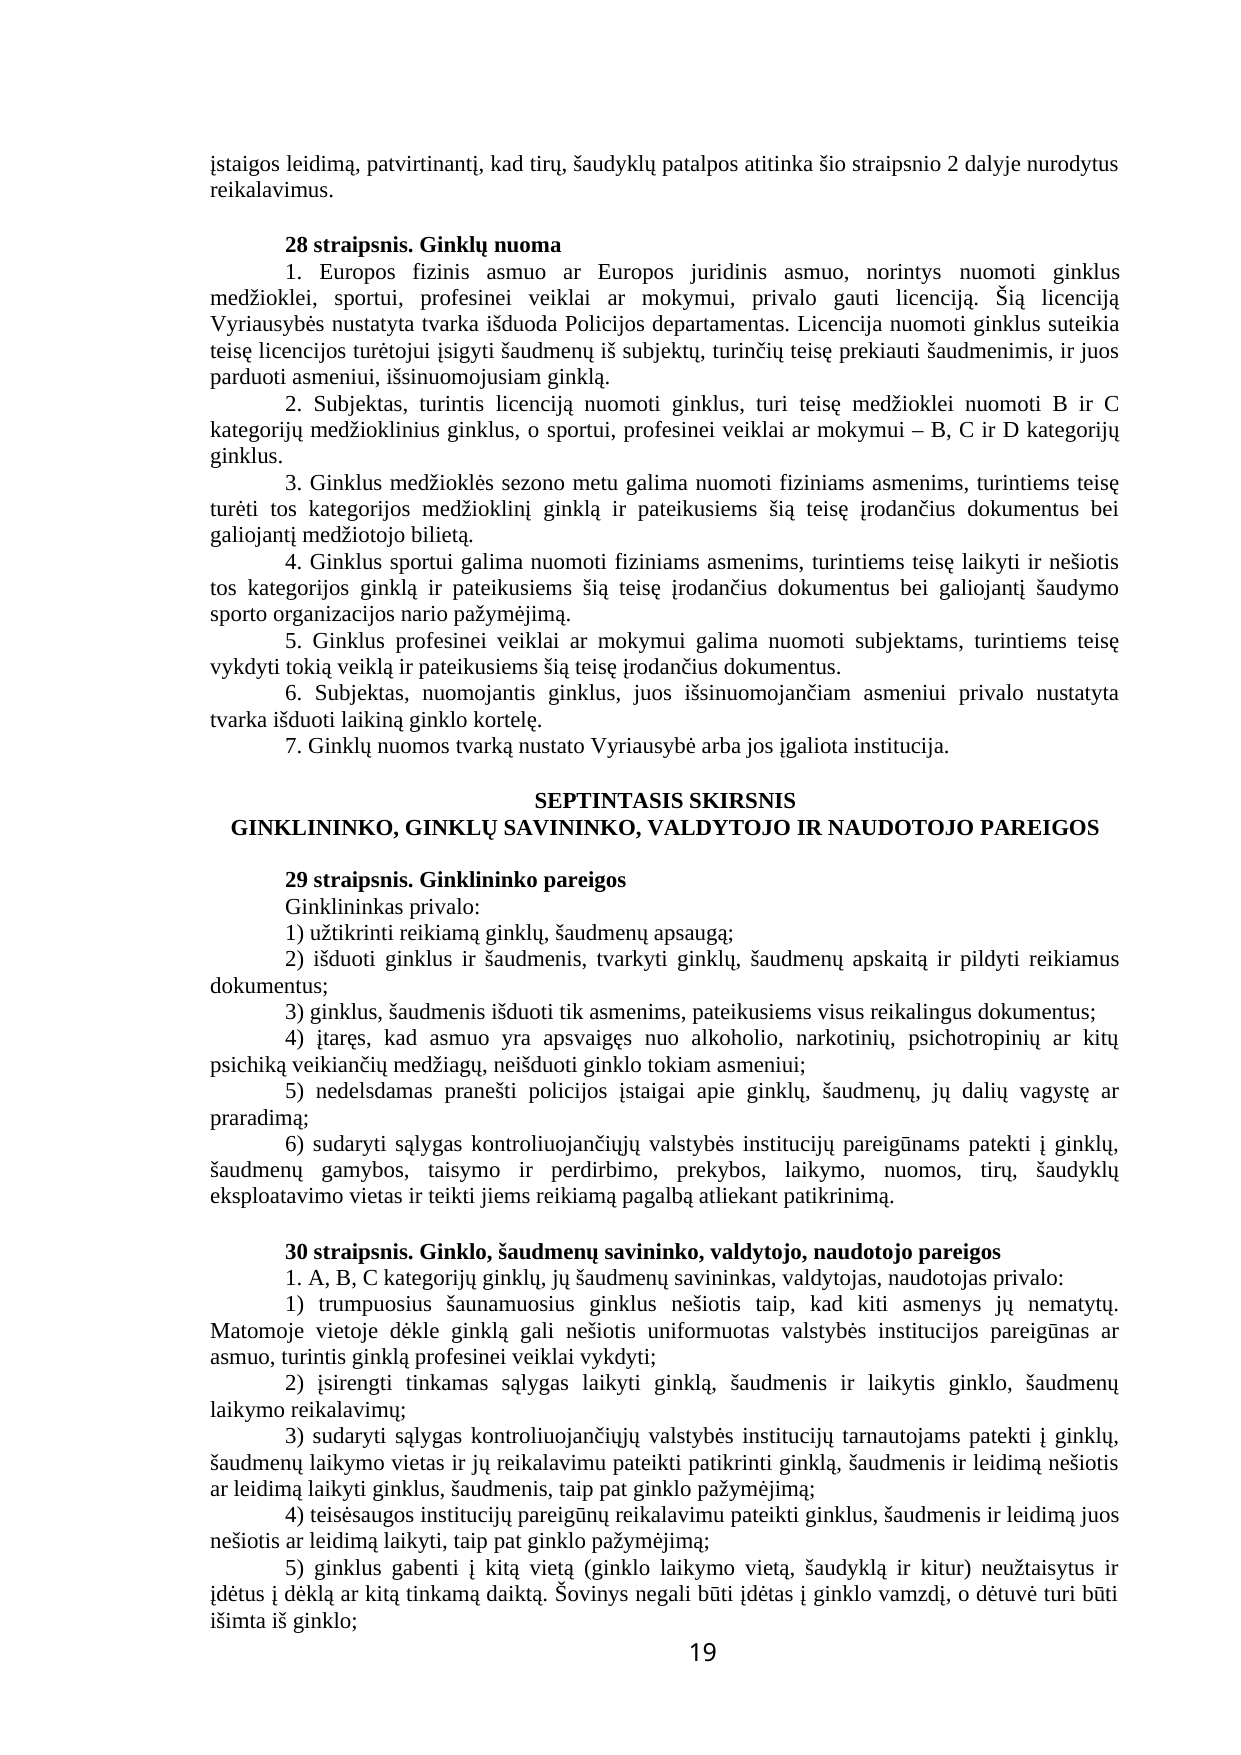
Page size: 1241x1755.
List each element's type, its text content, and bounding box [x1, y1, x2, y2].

text 2. Subjektas, turintis licenciją nuomoti ginklus, turi teisę medžioklei nuomoti B ir C kategorijų medžioklinius ginklus, o sportui, profesinei veiklai ar mokymui – B, C ir D kategorijų ginklus. [210, 389, 1120, 469]
text 30 straipsnis. Ginklo, šaudmenų savininko, valdytojo, naudotojo pareigos [210, 1238, 1120, 1264]
text 3. Ginklus medžioklės sezono metu galima nuomoti fiziniams asmenims, turintiems teisę turėti tos kategorijos medžioklinį ginklą ir pateikusiems šią teisę įrodančius dokumentus bei galiojantį medžiotojo bilietą. [210, 469, 1120, 548]
text 3) sudaryti sąlygas kontroliuojančiųjų valstybės institucijų tarnautojams patekti į ginklų, šaudmenų laikymo vietas ir jų reikalavimu pateikti patikrinti ginklą, šaudmenis ir leidimą nešiotis ar leidimą laikyti ginklus, šaudmenis, taip pat ginklo pažymėjimą; [210, 1422, 1120, 1501]
text 4) įtaręs, kad asmuo yra apsvaigęs nuo alkoholio, narkotinių, psichotropinių ar kitų psichiką veikiančių medžiagų, neišduoti ginklo tokiam asmeniui; [210, 1024, 1120, 1077]
text 28 straipsnis. Ginklų nuoma [210, 231, 1120, 258]
text 29 straipsnis. Ginklininko pareigos [210, 866, 1120, 893]
text 6) sudaryti sąlygas kontroliuojančiųjų valstybės institucijų pareigūnams patekti į ginklų, šaudmenų gamybos, taisymo ir perdirbimo, prekybos, laikymo, nuomos, tirų, šaudyklų eksploatavimo vietas ir teikti jiems reikiamą pagalbą atliekant patikrinimą. [210, 1130, 1120, 1209]
text 4) teisėsaugos institucijų pareigūnų reikalavimu pateikti ginklus, šaudmenis ir leidimą juos nešiotis ar leidimą laikyti, taip pat ginklo pažymėjimą; [210, 1501, 1120, 1554]
subtitle 1. A, B, C kategorijų ginklų, jų šaudmenų savininkas, valdytojas, naudotojas privalo: [210, 1264, 1120, 1290]
text 5. Ginklus profesinei veiklai ar mokymui galima nuomoti subjektams, turintiems teisę vykdyti tokią veiklą ir pateikusiems šią teisę įrodančius dokumentus. [210, 627, 1120, 679]
text 3) ginklus, šaudmenis išduoti tik asmenims, pateikusiems visus reikalingus dokumentus; [210, 998, 1120, 1024]
text 5) ginklus gabenti į kitą vietą (ginklo laikymo vietą, šaudyklą ir kitur) neužtaisytus ir įdėtus į dėklą ar kitą tinkamą daiktą. Šovinys negali būti įdėtas į ginklo vamzdį, o dėtuvė turi būti išimta iš ginklo; [210, 1554, 1120, 1633]
text Ginklininkas privalo: [210, 893, 1120, 919]
text 1) trumpuosius šaunamuosius ginklus nešiotis taip, kad kiti asmenys jų nematytų. Matomoje vietoje dėkle ginklą gali nešiotis uniformuotas valstybės institucijos pareigūnas ar asmuo, turintis ginklą profesinei veiklai vykdyti; [210, 1290, 1120, 1369]
text 2) įsirengti tinkamas sąlygas laikyti ginklą, šaudmenis ir laikytis ginklo, šaudmenų laikymo reikalavimų; [210, 1369, 1120, 1422]
text 6. Subjektas, nuomojantis ginklus, juos išsinuomojančiam asmeniui privalo nustatyta tvarka išduoti laikiną ginklo kortelę. [210, 679, 1120, 732]
text 5) nedelsdamas pranešti policijos įstaigai apie ginklų, šaudmenų, jų dalių vagystę ar praradimą; [210, 1077, 1120, 1130]
text 1. Europos fizinis asmuo ar Europos juridinis asmuo, norintys nuomoti ginklus medžioklei, sportui, profesinei veiklai ar mokymui, privalo gauti licenciją. Šią licenciją Vyriausybės nustatyta tvarka išduoda Policijos departamentas. Licencija nuomoti ginklus suteikia teisę licencijos turėtojui įsigyti šaudmenų iš subjektų, turinčių teisę prekiauti šaudmenimis, ir juos parduoti asmeniui, išsinuomojusiam ginklą. [210, 258, 1120, 389]
subtitle SEPTINTASIS SKIRSNIS [210, 787, 1120, 814]
text 2) išduoti ginklus ir šaudmenis, tvarkyti ginklų, šaudmenų apskaitą ir pildyti reikiamus dokumentus; [210, 945, 1120, 998]
text 1) užtikrinti reikiamą ginklų, šaudmenų apsaugą; [210, 919, 1120, 945]
text 4. Ginklus sportui galima nuomoti fiziniams asmenims, turintiems teisę laikyti ir nešiotis tos kategorijos ginklą ir pateikusiems šią teisę įrodančius dokumentus bei galiojantį šaudymo sporto organizacijos nario pažymėjimą. [210, 548, 1120, 627]
subtitle GINKLININKO, GINKLŲ SAVININKO, VALDYTOJO IR NAUDOTOJO PAREIGOS [210, 814, 1120, 840]
text įstaigos leidimą, patvirtinantį, kad tirų, šaudyklų patalpos atitinka šio straipsnio 2 dalyje nurodytus reikalavimus. [210, 150, 1120, 203]
text 7. Ginklų nuomos tvarką nustato Vyriausybė arba jos įgaliota institucija. [210, 732, 1120, 758]
